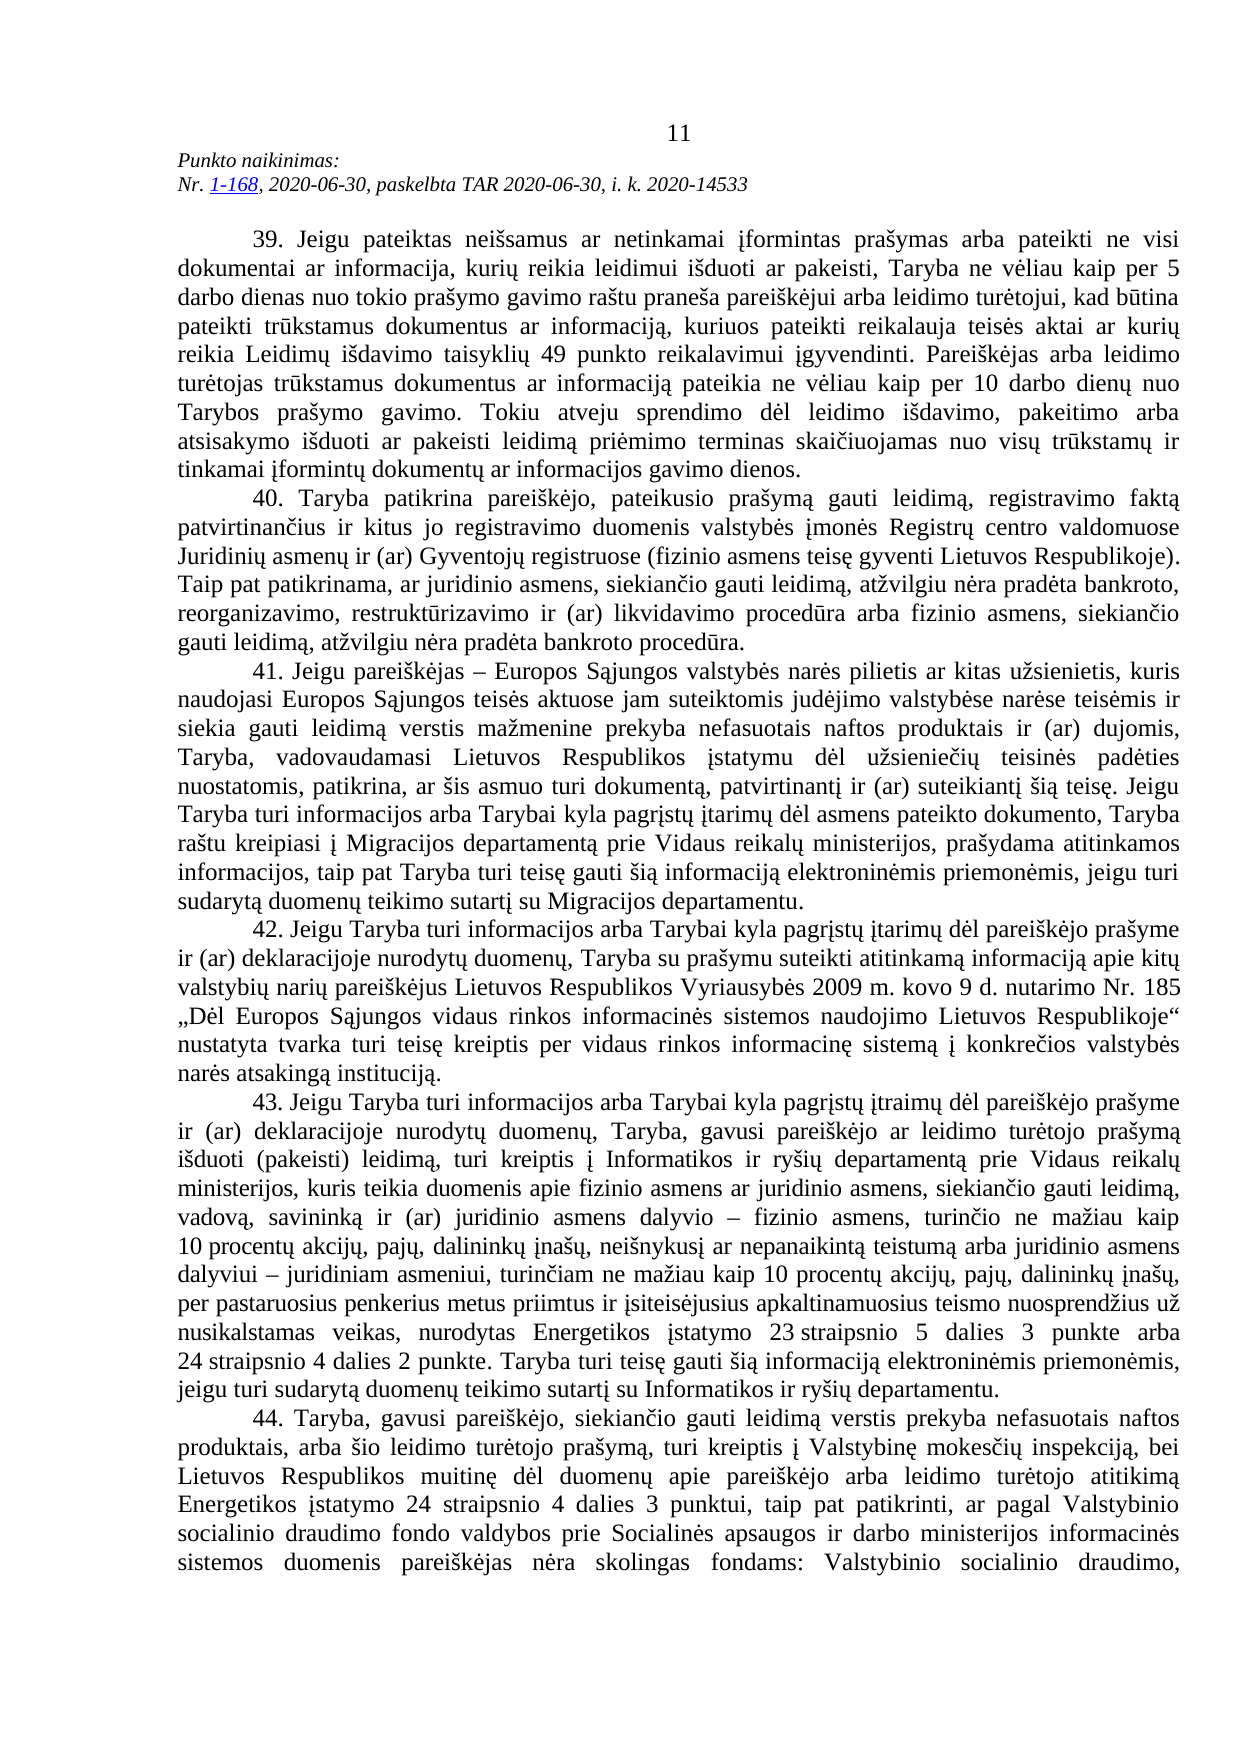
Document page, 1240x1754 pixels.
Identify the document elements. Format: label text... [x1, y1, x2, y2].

text 40. Taryba patikrina pareiškėjo, pateikusio prašymą gauti leidimą, registravimo faktą patvirtinančius ir kitus jo registravimo duomenis valstybės įmonės Registrų centro valdomuose Juridinių asmenų ir (ar) Gyventojų registruose (fizinio asmens teisę gyventi Lietuvos Respublikoje). Taip pat patikrinama, ar juridinio asmens, siekiančio gauti leidimą, atžvilgiu nėra pradėta bankroto, reorganizavimo, restruktūrizavimo ir (ar) likvidavimo procedūra arba fizinio asmens, siekiančio gauti leidimą, atžvilgiu nėra pradėta bankroto procedūra. [177, 483, 1181, 656]
text 44. Taryba, gavusi pareiškėjo, siekiančio gauti leidimą verstis prekyba nefasuotais naftos produktais, arba šio leidimo turėtojo prašymą, turi kreiptis į Valstybinę mokesčių inspekciją, bei Lietuvos Respublikos muitinę dėl duomenų apie pareiškėjo arba leidimo turėtojo atitikimą Energetikos įstatymo 24 straipsnio 4 dalies 3 punktui, taip pat patikrinti, ar pagal Valstybinio socialinio draudimo fondo valdybos prie Socialinės apsaugos ir darbo ministerijos informacinės sistemos duomenis pareiškėjas nėra skolingas fondams: Valstybinio socialinio draudimo, [177, 1403, 1181, 1576]
text Punkto naikinimas: [177, 148, 1181, 172]
text 41. Jeigu pareiškėjas – Europos Sąjungos valstybės narės pilietis ar kitas užsienietis, kuris naudojasi Europos Sąjungos teisės aktuose jam suteiktomis judėjimo valstybėse narėse teisėmis ir siekia gauti leidimą verstis mažmenine prekyba nefasuotais naftos produktais ir (ar) dujomis, Taryba, vadovaudamasi Lietuvos Respublikos įstatymu dėl užsieniečių teisinės padėties nuostatomis, patikrina, ar šis asmuo turi dokumentą, patvirtinantį ir (ar) suteikiantį šią teisę. Jeigu Taryba turi informacijos arba Tarybai kyla pagrįstų įtarimų dėl asmens pateikto dokumento, Taryba raštu kreipiasi į Migracijos departamentą prie Vidaus reikalų ministerijos, prašydama atitinkamos informacijos, taip pat Taryba turi teisę gauti šią informaciją elektroninėmis priemonėmis, jeigu turi sudarytą duomenų teikimo sutartį su Migracijos departamentu. [177, 656, 1181, 914]
text 42. Jeigu Taryba turi informacijos arba Tarybai kyla pagrįstų įtarimų dėl pareiškėjo prašyme ir (ar) deklaracijoje nurodytų duomenų, Taryba su prašymu suteikti atitinkamą informaciją apie kitų valstybių narių pareiškėjus Lietuvos Respublikos Vyriausybės 2009 m. kovo 9 d. nutarimo Nr. 185 „Dėl Europos Sąjungos vidaus rinkos informacinės sistemos naudojimo Lietuvos Respublikoje“ nustatyta tvarka turi teisę kreiptis per vidaus rinkos informacinę sistemą į konkrečios valstybės narės atsakingą instituciją. [177, 914, 1181, 1087]
text 43. Jeigu Taryba turi informacijos arba Tarybai kyla pagrįstų įtraimų dėl pareiškėjo prašyme ir (ar) deklaracijoje nurodytų duomenų, Taryba, gavusi pareiškėjo ar leidimo turėtojo prašymą išduoti (pakeisti) leidimą, turi kreiptis į Informatikos ir ryšių departamentą prie Vidaus reikalų ministerijos, kuris teikia duomenis apie fizinio asmens ar juridinio asmens, siekiančio gauti leidimą, vadovą, savininką ir (ar) juridinio asmens dalyvio – fizinio asmens, turinčio ne mažiau kaip 10 procentų akcijų, pajų, dalininkų įnašų, neišnykusį ar nepanaikintą teistumą arba juridinio asmens dalyviui – juridiniam asmeniui, turinčiam ne mažiau kaip 10 procentų akcijų, pajų, dalininkų įnašų, per pastaruosius penkerius metus priimtus ir įsiteisėjusius apkaltinamuosius teismo nuosprendžius už nusikalstamas veikas, nurodytas Energetikos įstatymo 23 straipsnio 5 dalies 3 punkte arba 24 straipsnio 4 dalies 2 punkte. Taryba turi teisę gauti šią informaciją elektroninėmis priemonėmis, jeigu turi sudarytą duomenų teikimo sutartį su Informatikos ir ryšių departamentu. [177, 1087, 1181, 1403]
text Nr. 1-168, 2020-06-30, paskelbta TAR 2020-06-30, i. k. 2020-14533 [177, 172, 1181, 196]
text 39. Jeigu pateiktas neišsamus ar netinkamai įformintas prašymas arba pateikti ne visi dokumentai ar informacija, kurių reikia leidimui išduoti ar pakeisti, Taryba ne vėliau kaip per 5 darbo dienas nuo tokio prašymo gavimo raštu praneša pareiškėjui arba leidimo turėtojui, kad būtina pateikti trūkstamus dokumentus ar informaciją, kuriuos pateikti reikalauja teisės aktai ar kurių reikia Leidimų išdavimo taisyklių 49 punkto reikalavimui įgyvendinti. Pareiškėjas arba leidimo turėtojas trūkstamus dokumentus ar informaciją pateikia ne vėliau kaip per 10 darbo dienų nuo Tarybos prašymo gavimo. Tokiu atveju sprendimo dėl leidimo išdavimo, pakeitimo arba atsisakymo išduoti ar pakeisti leidimą priėmimo terminas skaičiuojamas nuo visų trūkstamų ir tinkamai įformintų dokumentų ar informacijos gavimo dienos. [177, 224, 1181, 483]
